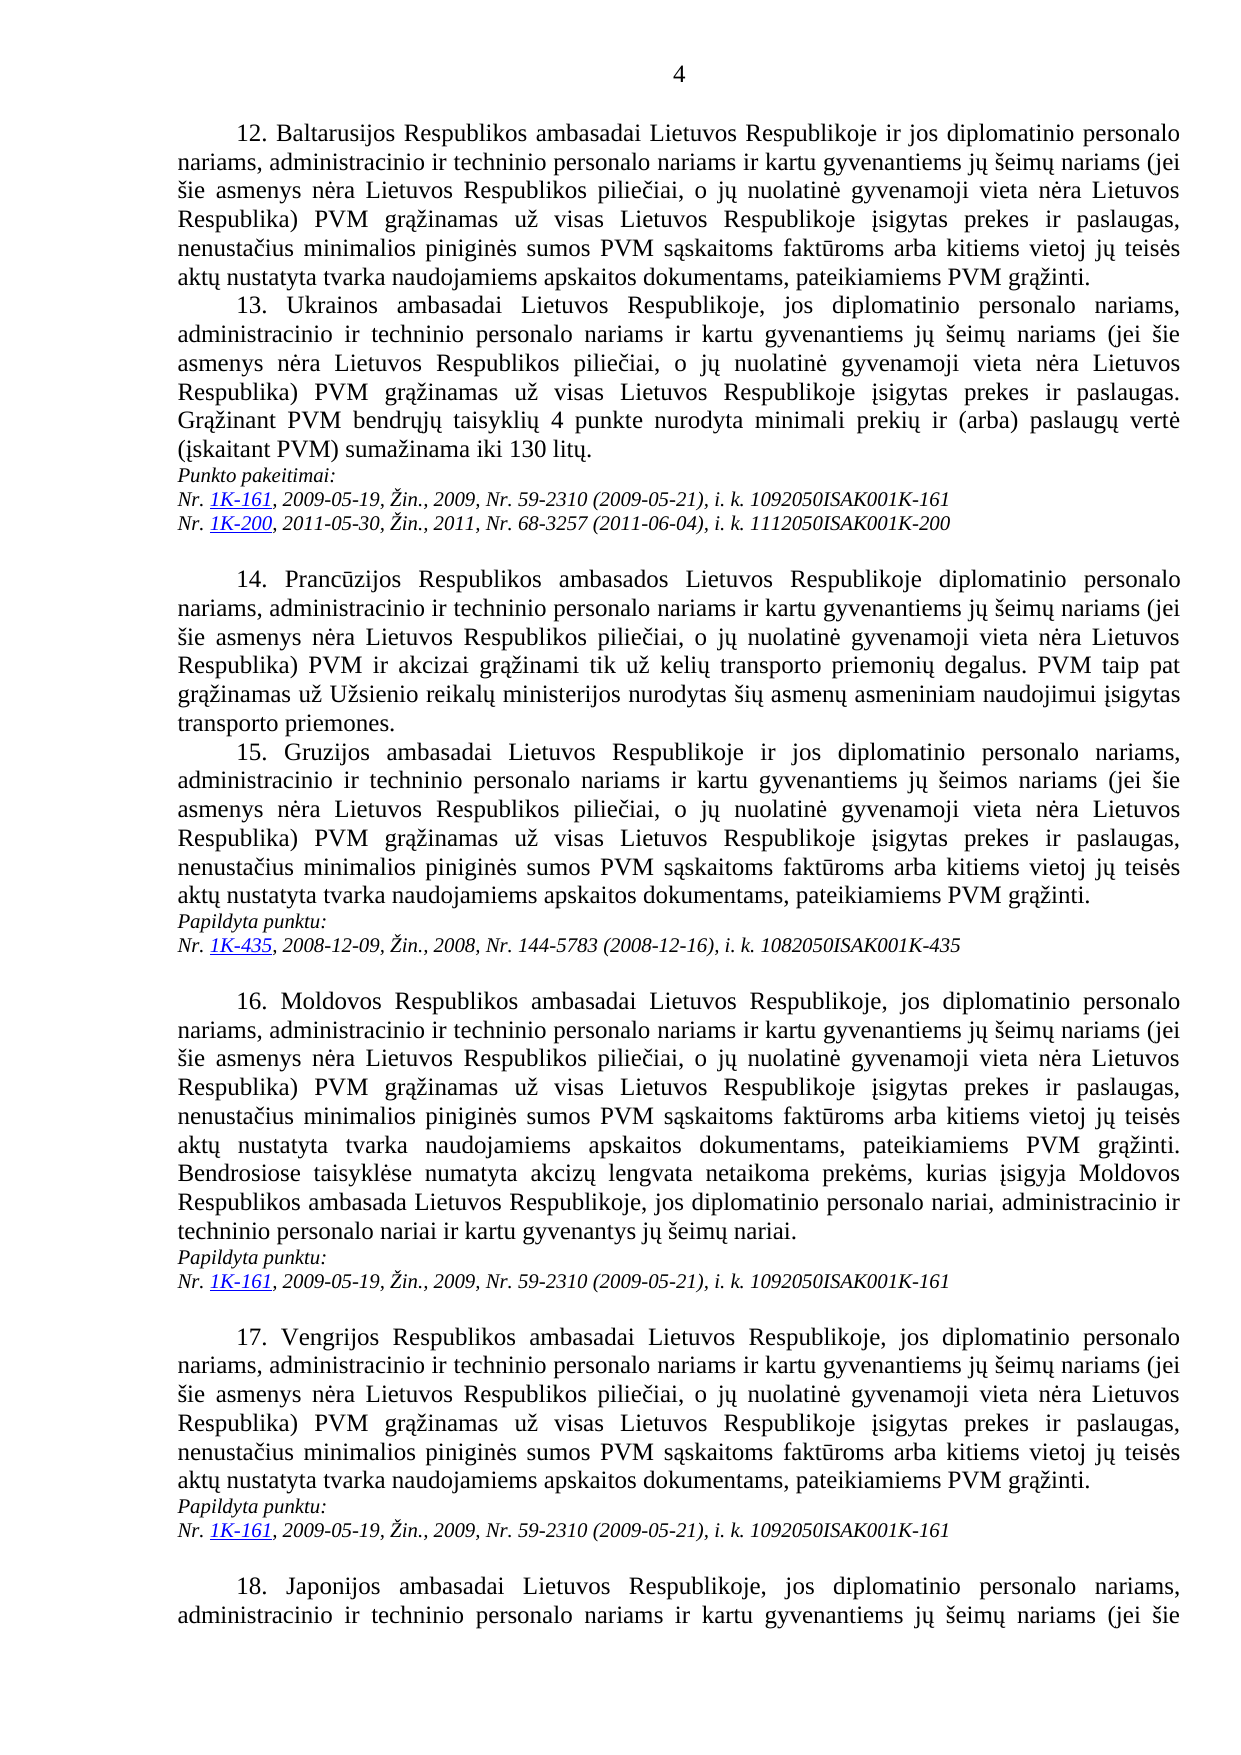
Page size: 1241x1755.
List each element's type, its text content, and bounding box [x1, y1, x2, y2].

text Papildyta punktu: [177, 909, 1181, 933]
text Punkto pakeitimai: [177, 463, 1181, 487]
text 15. Gruzijos ambasadai Lietuvos Respublikoje ir jos diplomatinio personalo nariams, administracinio ir techninio personalo nariams ir kartu gyvenantiems jų šeimos nariams (jei šie asmenys nėra Lietuvos Respublikos piliečiai, o jų nuolatinė gyvenamoji vieta nėra Lietuvos Respublika) PVM grąžinamas už visas Lietuvos Respublikoje įsigytas prekes ir paslaugas, nenustačius minimalios piniginės sumos PVM sąskaitoms faktūroms arba kitiems vietoj jų teisės aktų nustatyta tvarka naudojamiems apskaitos dokumentams, pateikiamiems PVM grąžinti. [177, 737, 1181, 909]
text 14. Prancūzijos Respublikos ambasados Lietuvos Respublikoje diplomatinio personalo nariams, administracinio ir techninio personalo nariams ir kartu gyvenantiems jų šeimų nariams (jei šie asmenys nėra Lietuvos Respublikos piliečiai, o jų nuolatinė gyvenamoji vieta nėra Lietuvos Respublika) PVM ir akcizai grąžinami tik už kelių transporto priemonių degalus. PVM taip pat grąžinamas už Užsienio reikalų ministerijos nurodytas šių asmenų asmeniniam naudojimui įsigytas transporto priemones. [177, 564, 1181, 737]
text 12. Baltarusijos Respublikos ambasadai Lietuvos Respublikoje ir jos diplomatinio personalo nariams, administracinio ir techninio personalo nariams ir kartu gyvenantiems jų šeimų nariams (jei šie asmenys nėra Lietuvos Respublikos piliečiai, o jų nuolatinė gyvenamoji vieta nėra Lietuvos Respublika) PVM grąžinamas už visas Lietuvos Respublikoje įsigytas prekes ir paslaugas, nenustačius minimalios piniginės sumos PVM sąskaitoms faktūroms arba kitiems vietoj jų teisės aktų nustatyta tvarka naudojamiems apskaitos dokumentams, pateikiamiems PVM grąžinti. [177, 118, 1181, 291]
text Nr. 1K-200, 2011-05-30, Žin., 2011, Nr. 68-3257 (2011-06-04), i. k. 1112050ISAK001K-200 [177, 511, 1181, 535]
text Nr. 1K-161, 2009-05-19, Žin., 2009, Nr. 59-2310 (2009-05-21), i. k. 1092050ISAK001K-161 [177, 1269, 1181, 1293]
text 13. Ukrainos ambasadai Lietuvos Respublikoje, jos diplomatinio personalo nariams, administracinio ir techninio personalo nariams ir kartu gyvenantiems jų šeimų nariams (jei šie asmenys nėra Lietuvos Respublikos piliečiai, o jų nuolatinė gyvenamoji vieta nėra Lietuvos Respublika) PVM grąžinamas už visas Lietuvos Respublikoje įsigytas prekes ir paslaugas. Grąžinant PVM bendrųjų taisyklių 4 punkte nurodyta minimali prekių ir (arba) paslaugų vertė (įskaitant PVM) sumažinama iki 130 litų. [177, 291, 1181, 463]
text Nr. 1K-435, 2008-12-09, Žin., 2008, Nr. 144-5783 (2008-12-16), i. k. 1082050ISAK001K-435 [177, 933, 1181, 957]
text Nr. 1K-161, 2009-05-19, Žin., 2009, Nr. 59-2310 (2009-05-21), i. k. 1092050ISAK001K-161 [177, 487, 1181, 511]
text 18. Japonijos ambasadai Lietuvos Respublikoje, jos diplomatinio personalo nariams, administracinio ir techninio personalo nariams ir kartu gyvenantiems jų šeimų nariams (jei šie [177, 1571, 1181, 1628]
text 17. Vengrijos Respublikos ambasadai Lietuvos Respublikoje, jos diplomatinio personalo nariams, administracinio ir techninio personalo nariams ir kartu gyvenantiems jų šeimų nariams (jei šie asmenys nėra Lietuvos Respublikos piliečiai, o jų nuolatinė gyvenamoji vieta nėra Lietuvos Respublika) PVM grąžinamas už visas Lietuvos Respublikoje įsigytas prekes ir paslaugas, nenustačius minimalios piniginės sumos PVM sąskaitoms faktūroms arba kitiems vietoj jų teisės aktų nustatyta tvarka naudojamiems apskaitos dokumentams, pateikiamiems PVM grąžinti. [177, 1322, 1181, 1494]
text 16. Moldovos Respublikos ambasadai Lietuvos Respublikoje, jos diplomatinio personalo nariams, administracinio ir techninio personalo nariams ir kartu gyvenantiems jų šeimų nariams (jei šie asmenys nėra Lietuvos Respublikos piliečiai, o jų nuolatinė gyvenamoji vieta nėra Lietuvos Respublika) PVM grąžinamas už visas Lietuvos Respublikoje įsigytas prekes ir paslaugas, nenustačius minimalios piniginės sumos PVM sąskaitoms faktūroms arba kitiems vietoj jų teisės aktų nustatyta tvarka naudojamiems apskaitos dokumentams, pateikiamiems PVM grąžinti. Bendrosiose taisyklėse numatyta akcizų lengvata netaikoma prekėms, kurias įsigyja Moldovos Respublikos ambasada Lietuvos Respublikoje, jos diplomatinio personalo nariai, administracinio ir techninio personalo nariai ir kartu gyvenantys jų šeimų nariai. [177, 986, 1181, 1245]
text Papildyta punktu: [177, 1245, 1181, 1269]
text Nr. 1K-161, 2009-05-19, Žin., 2009, Nr. 59-2310 (2009-05-21), i. k. 1092050ISAK001K-161 [177, 1518, 1181, 1542]
text Papildyta punktu: [177, 1494, 1181, 1518]
